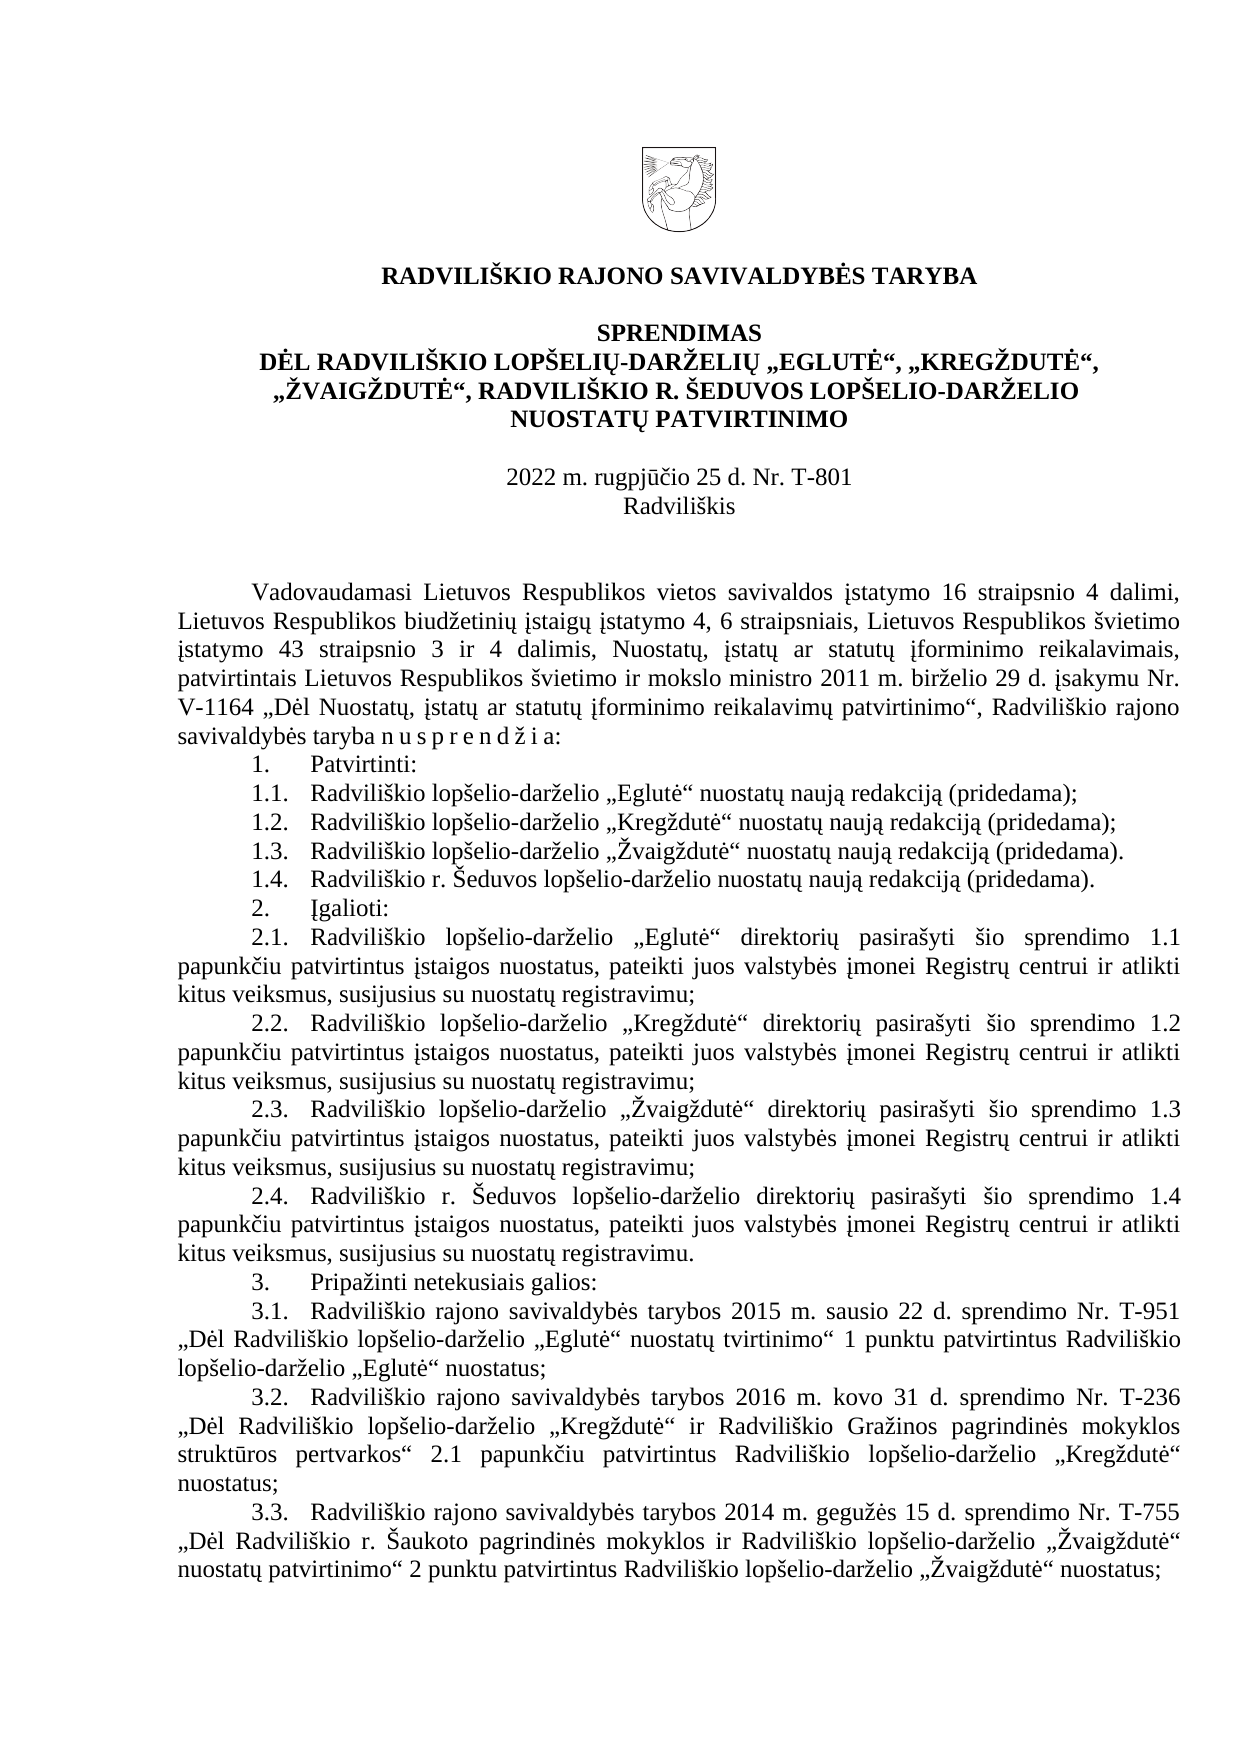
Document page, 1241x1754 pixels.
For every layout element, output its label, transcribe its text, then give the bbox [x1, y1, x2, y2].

text 3.2. Radviliškio rajono savivaldybės tarybos 2016 m. kovo 31 d. sprendimo Nr. T-236 „Dėl Radviliškio lopšelio-darželio „Kregždutė“ ir Radviliškio Gražinos pagrindinės mokyklos struktūros pertvarkos“ 2.1 papunkčiu patvirtintus Radviliškio lopšelio-darželio „Kregždutė“ nuostatus; [177, 1382, 1181, 1497]
text 2. Įgalioti: [177, 893, 1181, 922]
text SPRENDIMAS [177, 318, 1181, 347]
text 2.2. Radviliškio lopšelio-darželio „Kregždutė“ direktorių pasirašyti šio sprendimo 1.2 papunkčiu patvirtintus įstaigos nuostatus, pateikti juos valstybės įmonei Registrų centrui ir atlikti kitus veiksmus, susijusius su nuostatų registravimu; [177, 1008, 1181, 1094]
subtitle 2022 m. rugpjūčio 25 d. Nr. T-801 [177, 462, 1181, 491]
text Vadovaudamasi Lietuvos Respublikos vietos savivaldos įstatymo 16 straipsnio 4 dalimi, Lietuvos Respublikos biudžetinių įstaigų įstatymo 4, 6 straipsniais, Lietuvos Respublikos švietimo įstatymo 43 straipsnio 3 ir 4 dalimis, Nuostatų, įstatų ar statutų įforminimo reikalavimais, patvirtintais Lietuvos Respublikos švietimo ir mokslo ministro 2011 m. birželio 29 d. įsakymu Nr. V-1164 „Dėl Nuostatų, įstatų ar statutų įforminimo reikalavimų patvirtinimo“, Radviliškio rajono savivaldybės taryba nusprendžia: [177, 577, 1181, 749]
text 1.4. Radviliškio r. Šeduvos lopšelio-darželio nuostatų naują redakciją (pridedama). [177, 864, 1181, 893]
text 2.3. Radviliškio lopšelio-darželio „Žvaigždutė“ direktorių pasirašyti šio sprendimo 1.3 papunkčiu patvirtintus įstaigos nuostatus, pateikti juos valstybės įmonei Registrų centrui ir atlikti kitus veiksmus, susijusius su nuostatų registravimu; [177, 1094, 1181, 1181]
text 2.1. Radviliškio lopšelio-darželio „Eglutė“ direktorių pasirašyti šio sprendimo 1.1 papunkčiu patvirtintus įstaigos nuostatus, pateikti juos valstybės įmonei Registrų centrui ir atlikti kitus veiksmus, susijusius su nuostatų registravimu; [177, 922, 1181, 1008]
text 1.3. Radviliškio lopšelio-darželio „Žvaigždutė“ nuostatų naują redakciją (pridedama). [177, 836, 1181, 864]
text NUOSTATŲ PATVIRTINIMO [177, 404, 1181, 433]
text 2.4. Radviliškio r. Šeduvos lopšelio-darželio direktorių pasirašyti šio sprendimo 1.4 papunkčiu patvirtintus įstaigos nuostatus, pateikti juos valstybės įmonei Registrų centrui ir atlikti kitus veiksmus, susijusius su nuostatų registravimu. [177, 1181, 1181, 1267]
text 3.1. Radviliškio rajono savivaldybės tarybos 2015 m. sausio 22 d. sprendimo Nr. T-951 „Dėl Radviliškio lopšelio-darželio „Eglutė“ nuostatų tvirtinimo“ 1 punktu patvirtintus Radviliškio lopšelio-darželio „Eglutė“ nuostatus; [177, 1296, 1181, 1382]
text Radviliškis [177, 491, 1181, 519]
text 1.2. Radviliškio lopšelio-darželio „Kregždutė“ nuostatų naują redakciją (pridedama); [177, 807, 1181, 836]
text 3. Pripažinti netekusiais galios: [177, 1267, 1181, 1296]
text 1. Patvirtinti: [177, 749, 1181, 778]
text 3.3. Radviliškio rajono savivaldybės tarybos 2014 m. gegužės 15 d. sprendimo Nr. T-755 „Dėl Radviliškio r. Šaukoto pagrindinės mokyklos ir Radviliškio lopšelio-darželio „Žvaigždutė“ nuostatų patvirtinimo“ 2 punktu patvirtintus Radviliškio lopšelio-darželio „Žvaigždutė“ nuostatus; [177, 1497, 1181, 1583]
text 1.1. Radviliškio lopšelio-darželio „Eglutė“ nuostatų naują redakciją (pridedama); [177, 778, 1181, 807]
text DĖL RADVILIŠKIO LOPŠELIŲ-DARŽELIŲ „EGLUTĖ“, „KREGŽDUTĖ“, „ŽVAIGŽDUTĖ“, RADVILIŠKIO R. ŠEDUVOS LOPŠELIO-DARŽELIO [177, 347, 1181, 404]
subtitle RADVILIŠKIO RAJONO SAVIVALDYBĖS TARYBA [177, 261, 1181, 289]
